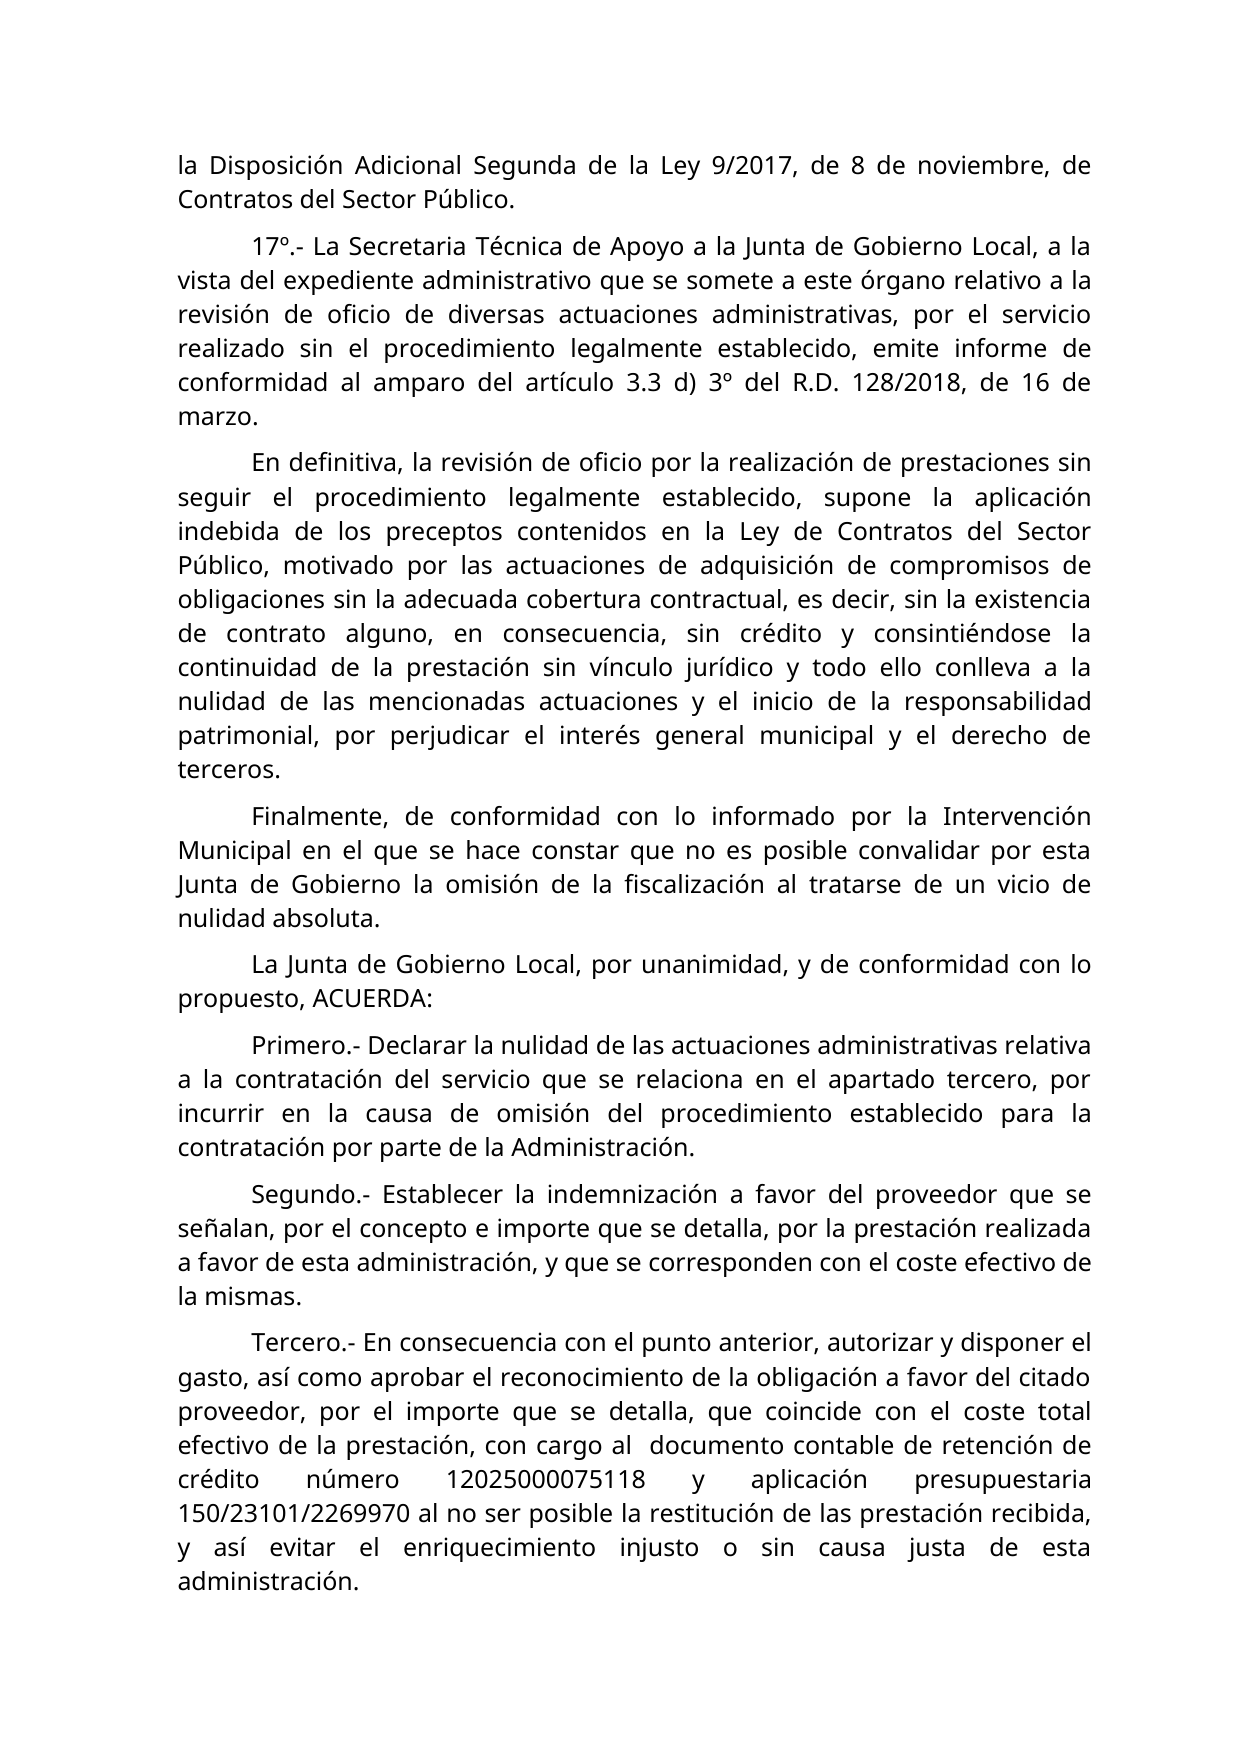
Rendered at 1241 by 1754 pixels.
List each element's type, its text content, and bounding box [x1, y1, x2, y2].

text La Junta de Gobierno Local, por unanimidad, y de conformidad con lo propuesto, ACUERDA: [177, 947, 1093, 1015]
text Tercero.- En consecuencia con el punto anterior, autorizar y disponer el gasto, así como aprobar el reconocimiento de la obligación a favor del citado proveedor, por el importe que se detalla, que coincide con el coste total efectivo de la prestación, con cargo al documento contable de retención de crédito número 12025000075118 y aplicación presupuestaria 150/23101/2269970 al no ser posible la restitución de las prestación recibida, y así evitar el enriquecimiento injusto o sin causa justa de esta administración. [177, 1325, 1093, 1598]
text Segundo.- Establecer la indemnización a favor del proveedor que se señalan, por el concepto e importe que se detalla, por la prestación realizada a favor de esta administración, y que se corresponden con el coste efectivo de la mismas. [177, 1176, 1093, 1313]
text Primero.- Declarar la nulidad de las actuaciones administrativas relativa a la contratación del servicio que se relaciona en el apartado tercero, por incurrir en la causa de omisión del procedimiento establecido para la contratación por parte de la Administración. [177, 1028, 1093, 1164]
text 17º.- La Secretaria Técnica de Apoyo a la Junta de Gobierno Local, a la vista del expediente administrativo que se somete a este órgano relativo a la revisión de oficio de diversas actuaciones administrativas, por el servicio realizado sin el procedimiento legalmente establecido, emite informe de conformidad al amparo del artículo 3.3 d) 3º del R.D. 128/2018, de 16 de marzo. [177, 228, 1093, 433]
text la Disposición Adicional Segunda de la Ley 9/2017, de 8 de noviembre, de Contratos del Sector Público. [177, 148, 1093, 216]
text En definitiva, la revisión de oficio por la realización de prestaciones sin seguir el procedimiento legalmente establecido, supone la aplicación indebida de los preceptos contenidos en la Ley de Contratos del Sector Público, motivado por las actuaciones de adquisición de compromisos de obligaciones sin la adecuada cobertura contractual, es decir, sin la existencia de contrato alguno, en consecuencia, sin crédito y consintiéndose la continuidad de la prestación sin vínculo jurídico y todo ello conlleva a la nulidad de las mencionadas actuaciones y el inicio de la responsabilidad patrimonial, por perjudicar el interés general municipal y el derecho de terceros. [177, 445, 1093, 786]
text Finalmente, de conformidad con lo informado por la Intervención Municipal en el que se hace constar que no es posible convalidar por esta Junta de Gobierno la omisión de la fiscalización al tratarse de un vicio de nulidad absoluta. [177, 798, 1093, 934]
